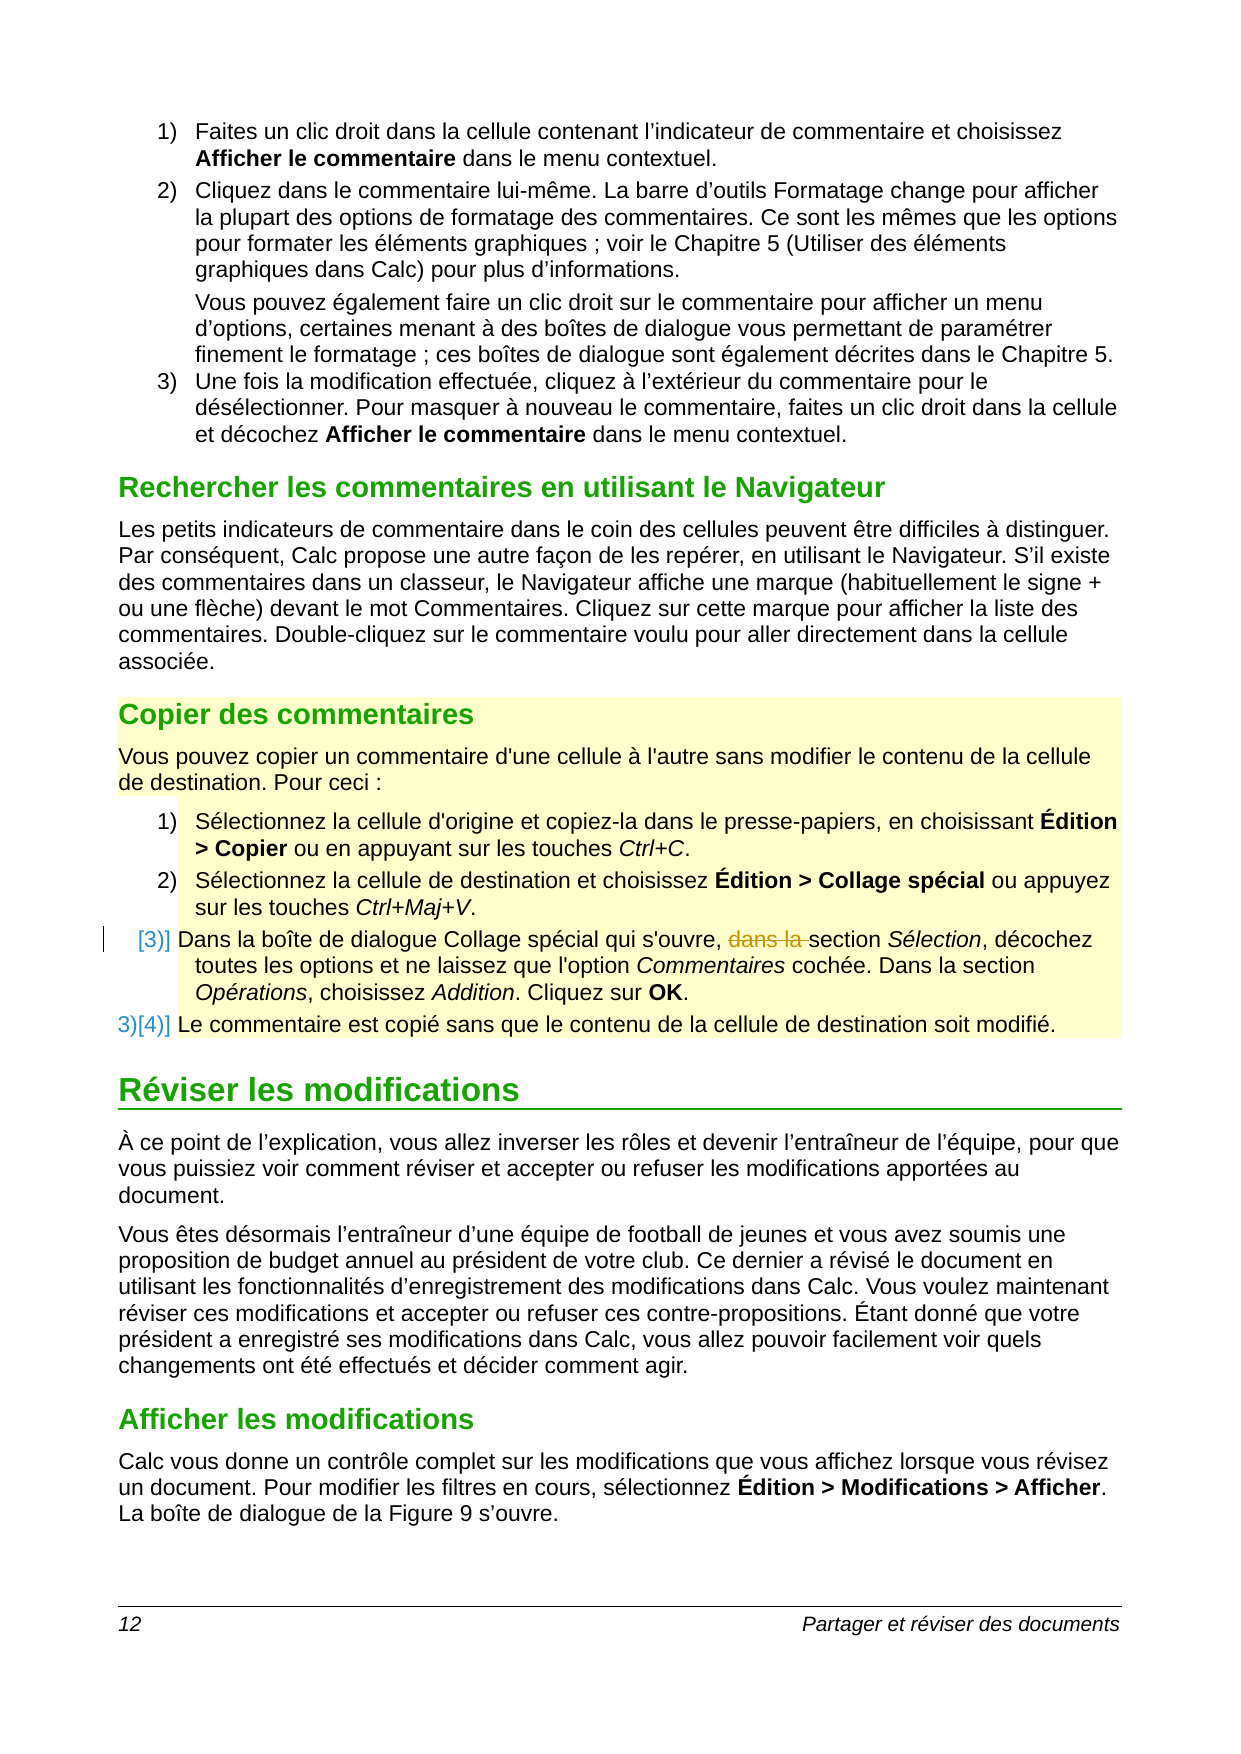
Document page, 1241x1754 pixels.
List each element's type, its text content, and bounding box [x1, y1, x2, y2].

text Les petits indicateurs de commentaire dans le coin des cellules peuvent être difficiles à distinguer. Par conséquent, Calc propose une autre façon de les repérer, en utilisant le Navigateur. S’il existe des commentaires dans un classeur, le Navigateur affiche une marque (habituellement le signe + ou une flèche) devant le mot Commentaires. Cliquez sur cette marque pour afficher la liste des commentaires. Double-cliquez sur le commentaire voulu pour aller directement dans la cellule associée. [118, 516, 1122, 674]
list Sélectionnez la cellule d'origine et copiez-la dans le presse-papiers, en choisissant Édition > Copier ou en appuyant sur les touches Ctrl+C. [177, 808, 1122, 861]
list Sélectionnez la cellule de destination et choisissez Édition > Collage spécial ou appuyez sur les touches Ctrl+Maj+V. [177, 867, 1122, 920]
subtitle Rechercher les commentaires en utilisant le Navigateur [118, 470, 1122, 503]
text Vous êtes désormais l’entraîneur d’une équipe de football de jeunes et vous avez soumis une proposition de budget annuel au président de votre club. Ce dernier a révisé le document en utilisant les fonctionnalités d’enregistrement des modifications dans Calc. Vous voulez maintenant réviser ces modifications et accepter ou refuser ces contre-propositions. Étant donné que votre président a enregistré ses modifications dans Calc, vous allez pouvoir facilement voir quels changements ont été effectués et décider comment agir. [118, 1221, 1122, 1379]
list Cliquez dans le commentaire lui-même. La barre d’outils Formatage change pour afficher la plupart des options de formatage des commentaires. Ce sont les mêmes que les options pour formater les éléments graphiques ; voir le Chapitre 5 (Utiliser des éléments graphiques dans Calc) pour plus d’informations. [177, 177, 1122, 282]
list Le commentaire est copié sans que le contenu de la cellule de destination soit modifié. [177, 1011, 1122, 1038]
text Vous pouvez copier un commentaire d'une cellule à l'autre sans modifier le contenu de la cellule de destination. Pour ceci : [118, 743, 1122, 796]
list Vous pouvez également faire un clic droit sur le commentaire pour afficher un menu d’options, certaines menant à des boîtes de dialogue vous permettant de paramétrer finement le formatage ; ces boîtes de dialogue sont également décrites dans le Chapitre 5. [195, 289, 1122, 368]
subtitle Copier des commentaires [118, 697, 1122, 731]
text Calc vous donne un contrôle complet sur les modifications que vous affichez lorsque vous révisez un document. Pour modifier les filtres en cours, sélectionnez Édition > Modifications > Afficher. La boîte de dialogue de la Figure 9 s’ouvre. [118, 1448, 1122, 1527]
subtitle Réviser les modifications [118, 1069, 1122, 1108]
list Dans la boîte de dialogue Collage spécial qui s'ouvre, section Sélection, décochez toutes les options et ne laissez que l'option Commentaires cochée. Dans la section Opérations, choisissez Addition. Cliquez sur OK. [177, 926, 1122, 1005]
subtitle Afficher les modifications [118, 1402, 1122, 1435]
text À ce point de l’explication, vous allez inverser les rôles et devenir l’entraîneur de l’équipe, pour que vous puissiez voir comment réviser et accepter ou refuser les modifications apportées au document. [118, 1129, 1122, 1208]
list Une fois la modification effectuée, cliquez à l’extérieur du commentaire pour le désélectionner. Pour masquer à nouveau le commentaire, faites un clic droit dans la cellule et décochez Afficher le commentaire dans le menu contextuel. [177, 368, 1122, 447]
list Faites un clic droit dans la cellule contenant l’indicateur de commentaire et choisissez Afficher le commentaire dans le menu contextuel. [177, 118, 1122, 171]
